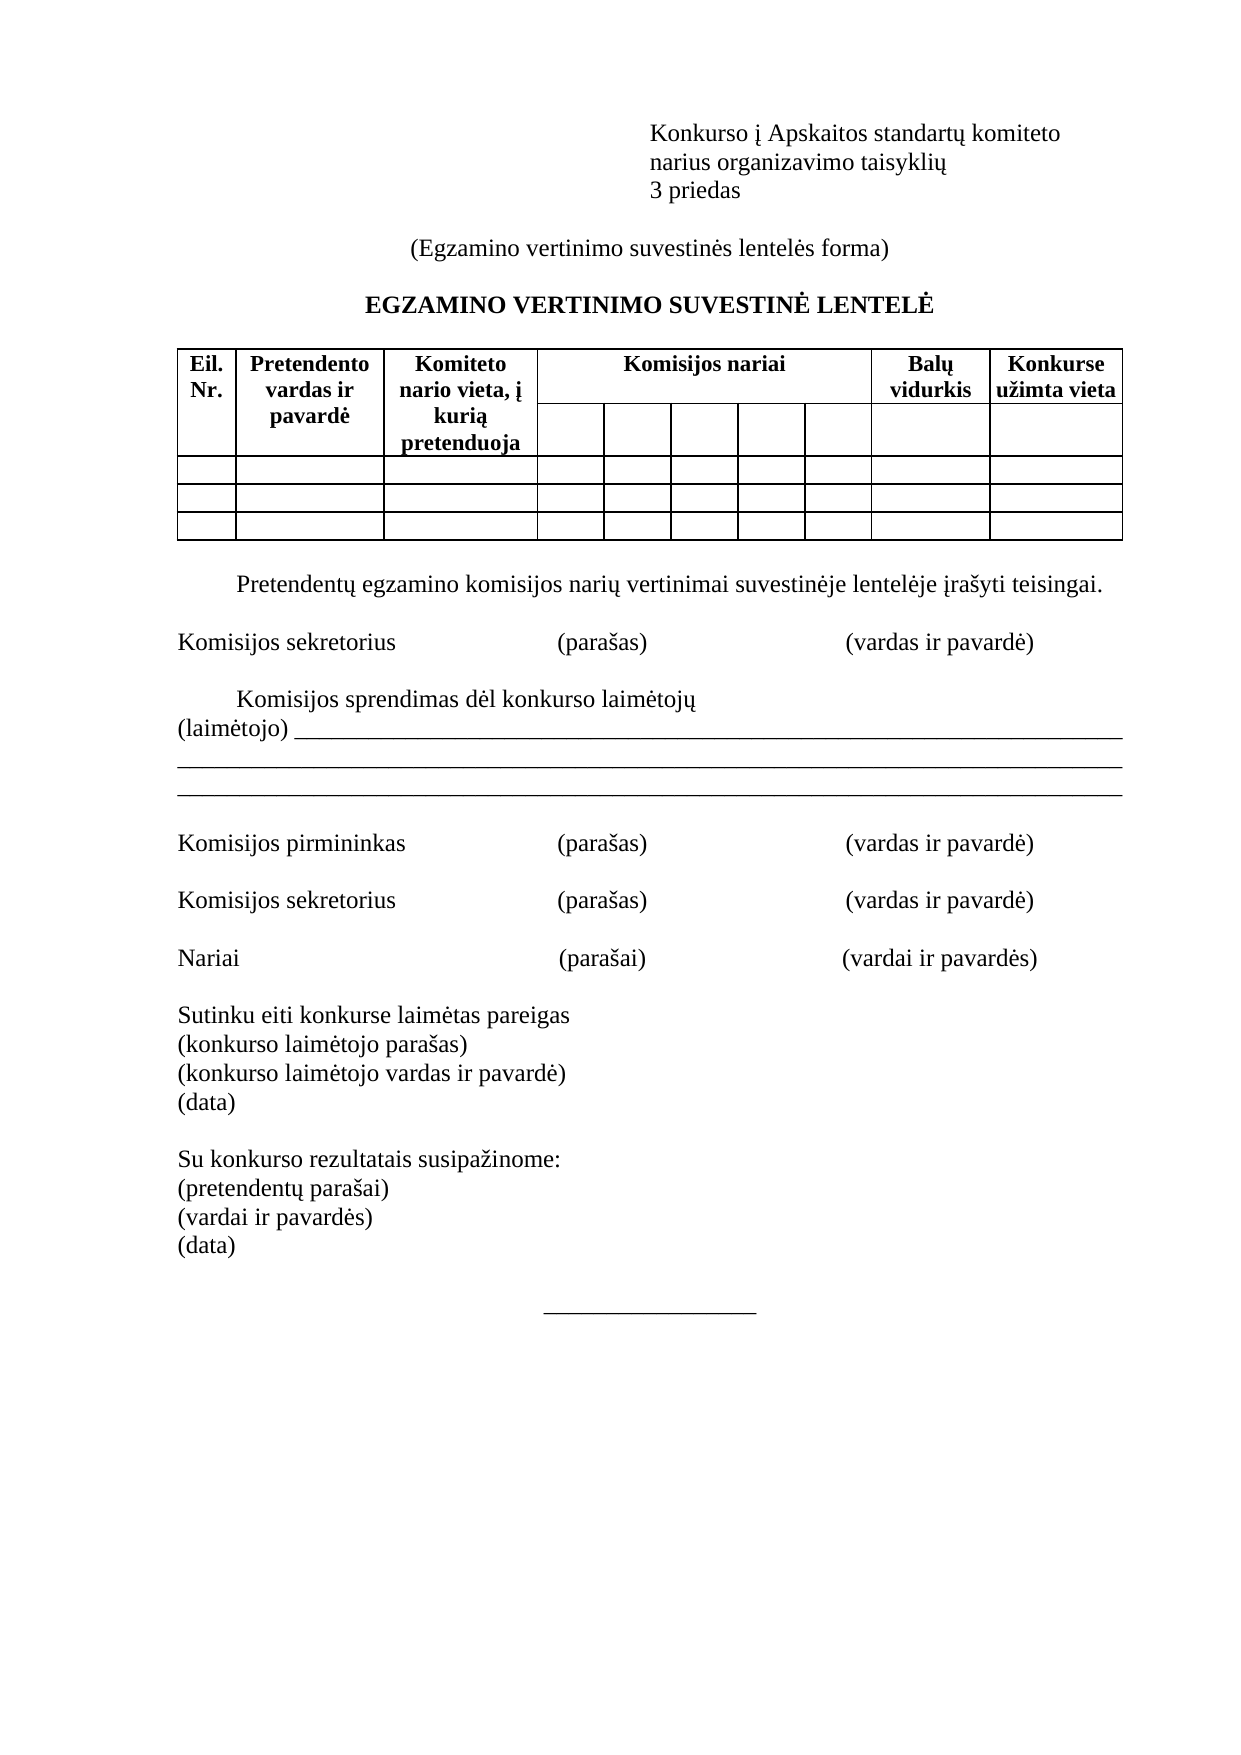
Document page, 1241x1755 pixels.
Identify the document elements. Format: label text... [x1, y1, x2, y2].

text (laimėtojo) [177, 713, 1122, 742]
text (pretendentų parašai) [177, 1173, 1122, 1202]
text Komisijos sekretorius (parašas) (vardas ir pavardė) [177, 885, 1122, 914]
text Komisijos sekretorius (parašas) (vardas ir pavardė) [177, 627, 1122, 655]
text _ [177, 770, 1122, 795]
text Pretendentų egzamino komisijos narių vertinimai suvestinėje lentelėje įrašyti teisingai. [177, 569, 1122, 598]
table_cell [605, 404, 670, 455]
table_cell [538, 457, 542, 483]
text 3 priedas [649, 176, 1122, 204]
table_cell [533, 513, 537, 539]
table_cell [991, 404, 1122, 455]
table_cell [872, 513, 876, 539]
text Komisijos sprendimas dėl konkurso laimėtojų [177, 684, 1122, 713]
text EGZAMINO VERTINIMO SUVESTINĖ LENTELĖ [177, 291, 1122, 319]
table_cell [379, 457, 383, 483]
table_cell [672, 404, 737, 455]
table_cell [533, 457, 537, 483]
table_cell [533, 485, 537, 511]
table_cell [872, 457, 876, 483]
text Nariai (parašai) (vardai ir pavardės) [177, 943, 1122, 972]
text (data) [177, 1087, 1122, 1115]
text Konkurso į Apskaitos standartų komiteto narius organizavimo taisyklių [649, 118, 1122, 176]
table_cell [867, 457, 871, 483]
table_cell [872, 485, 876, 511]
text Sutinku eiti konkurse laimėtas pareigas [177, 1000, 1122, 1029]
table_cell [1118, 457, 1122, 483]
table_cell [538, 404, 603, 455]
text Su konkurso rezultatais susipažinome: [177, 1144, 1122, 1173]
table_cell [538, 485, 542, 511]
table_cell [379, 485, 383, 511]
table_cell [867, 513, 871, 539]
table_cell [1118, 485, 1122, 511]
text (konkurso laimėtojo parašas) [177, 1029, 1122, 1058]
text Komisijos pirmininkas (parašas) (vardas ir pavardė) [177, 828, 1122, 857]
text (vardai ir pavardės) [177, 1202, 1122, 1230]
text (Egzamino vertinimo suvestinės lentelės forma) [177, 233, 1122, 262]
table_header Komisijos nariai [538, 350, 871, 402]
text (konkurso laimėtojo vardas ir pavardė) [177, 1058, 1122, 1087]
text (data) [177, 1230, 1122, 1259]
table_cell [1118, 513, 1122, 539]
table_header Pretendento vardas ir pavardė [237, 350, 383, 455]
table_cell [806, 404, 871, 455]
text _ [177, 742, 1122, 767]
table_cell [538, 513, 542, 539]
table_cell [379, 513, 383, 539]
table_cell [867, 485, 871, 511]
table_header Eil. Nr. [178, 350, 235, 455]
text _________________ [177, 1288, 1122, 1317]
table_cell [872, 404, 989, 455]
table_cell [739, 404, 804, 455]
